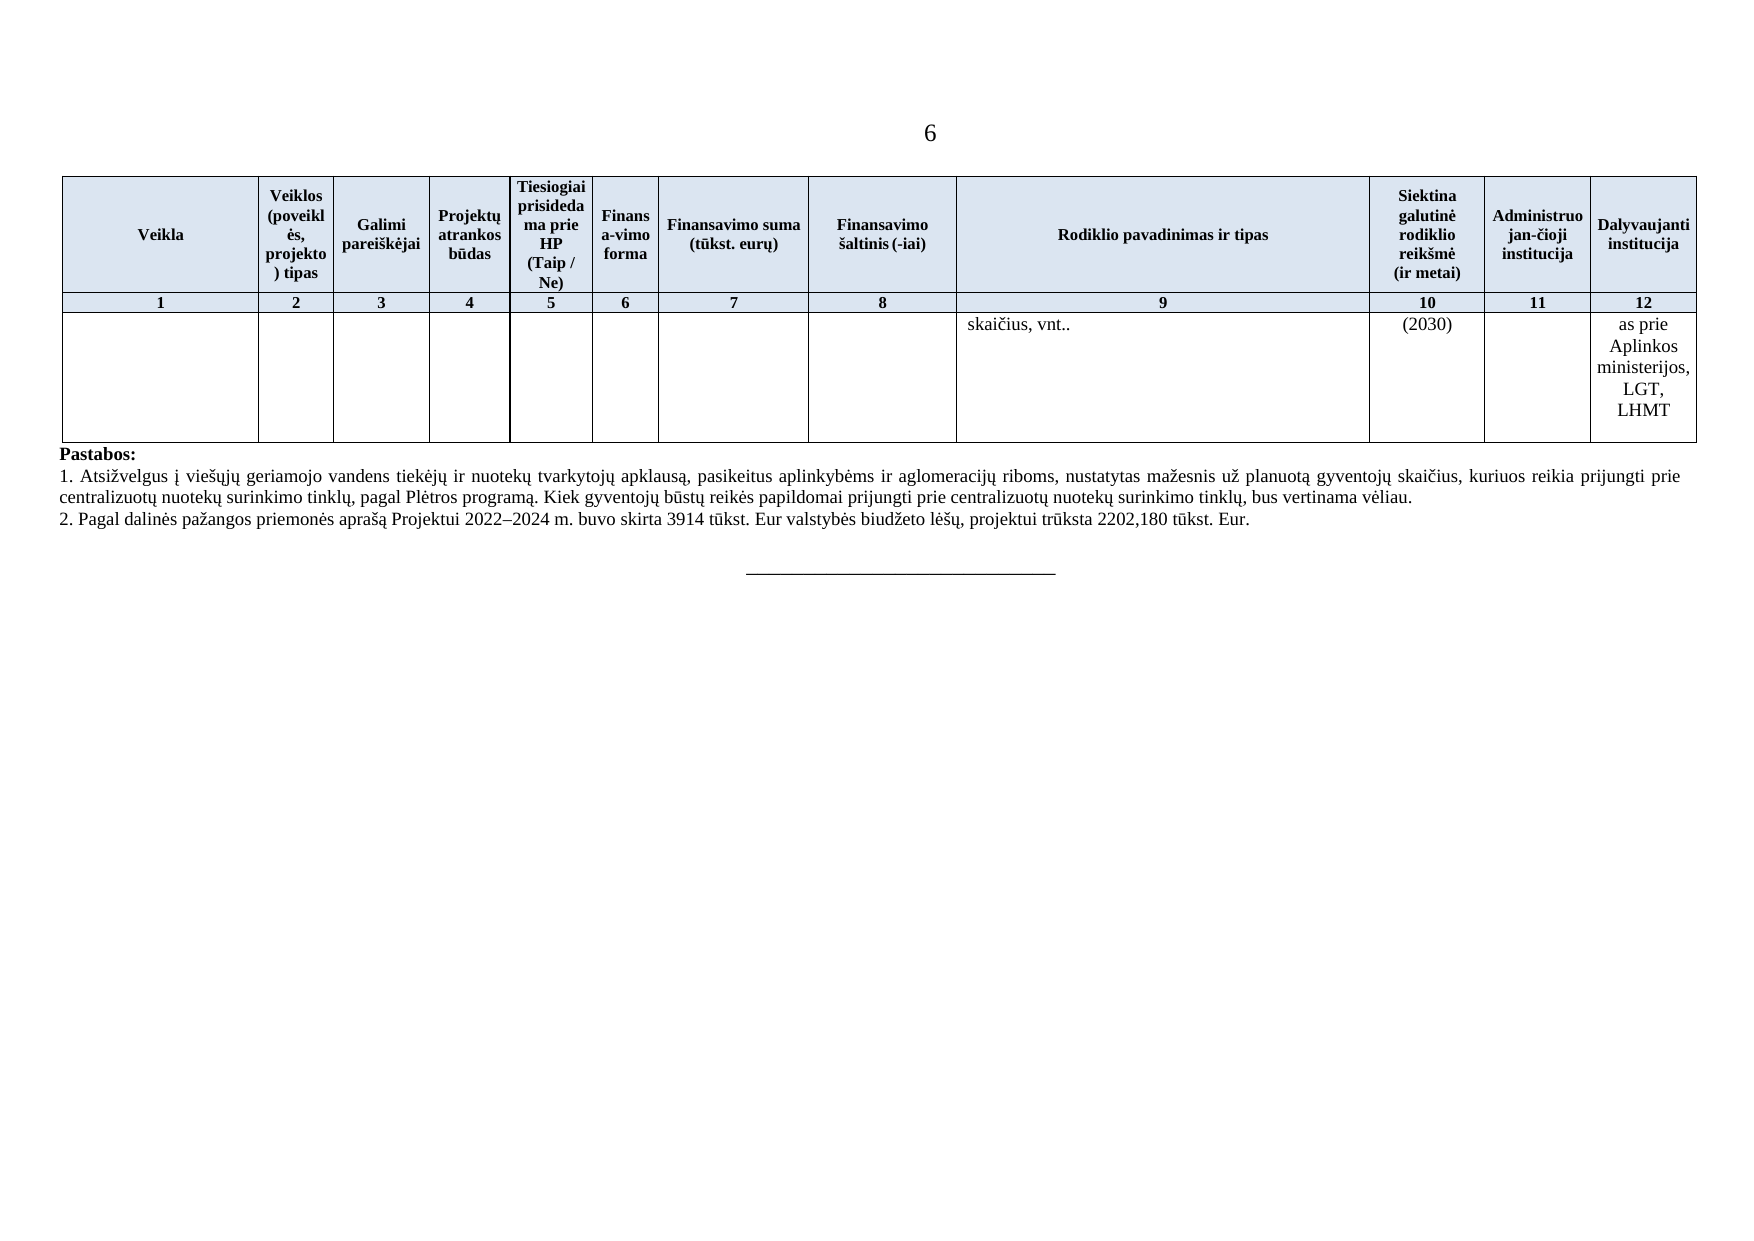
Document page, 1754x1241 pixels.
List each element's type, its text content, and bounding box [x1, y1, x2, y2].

table_header Finansa-vimo forma [593, 177, 658, 292]
table_cell [593, 313, 658, 442]
table_header Rodiklio pavadinimas ir tipas [957, 177, 1369, 292]
table_header Finansavimo šaltinis (-iai) [809, 177, 956, 292]
table_cell as prie Aplinkos ministerijos, LGT, LHMT [1591, 313, 1696, 442]
table_cell 8 [809, 293, 956, 312]
table_cell 7 [659, 293, 808, 312]
table_cell 5 [511, 293, 592, 312]
table_cell 6 [593, 293, 658, 312]
table_cell [430, 313, 509, 442]
table_cell [659, 313, 808, 442]
table_cell [1485, 313, 1590, 442]
table_cell 2 [259, 293, 333, 312]
table_cell 4 [430, 293, 509, 312]
table_header Veiklos (poveiklės, projekto) tipas [259, 177, 333, 292]
table_header Finansavimo suma (tūkst. eurų) [659, 177, 808, 292]
text 2. Pagal dalinės pažangos priemonės aprašą Projektui 2022–2024 m. buvo skirta 3914 tūkst. Eur valstybės biudžeto lėšų, projektui trūksta 2202,180 tūkst. Eur. [59, 508, 1683, 529]
table_cell 3 [334, 293, 429, 312]
table_header Siektina galutinė rodiklio reikšmė (ir metai) [1370, 177, 1484, 292]
table_cell [259, 313, 333, 442]
table_cell 1 [63, 293, 258, 312]
table_header Veikla [63, 177, 258, 292]
table_cell 12 [1591, 293, 1696, 312]
table_cell (2030) [1370, 313, 1484, 442]
text ___________________________ [59, 551, 1683, 577]
table_header Dalyvaujanti institucija [1591, 177, 1696, 292]
table_header Galimi pareiškėjai [334, 177, 429, 292]
text Pastabos: [59, 443, 1683, 465]
table_header Administruojan-čioji institucija [1485, 177, 1590, 292]
table_cell [809, 313, 956, 442]
text 1. Atsižvelgus į viešųjų geriamojo vandens tiekėjų ir nuotekų tvarkytojų apklausą, pasikeitus aplinkybėms ir aglomeracijų riboms, nustatytas mažesnis už planuotą gyventojų skaičius, kuriuos reikia prijungti prie centralizuotų nuotekų surinkimo tinklų, pagal Plėtros programą. Kiek gyventojų būstų reikės papildomai prijungti prie centralizuotų nuotekų surinkimo tinklų, bus vertinama vėliau. [59, 465, 1683, 508]
table_header Tiesiogiai prisidedama prie HP (Taip / Ne) [511, 177, 592, 292]
table_cell 11 [1485, 293, 1590, 312]
table_cell [334, 313, 429, 442]
table_cell skaičius, vnt.. [957, 313, 1369, 442]
table_cell [511, 313, 592, 442]
table_cell 9 [957, 293, 1369, 312]
table_cell [63, 313, 258, 442]
table_cell 10 [1370, 293, 1484, 312]
table_header Projektų atrankos būdas [430, 177, 509, 292]
